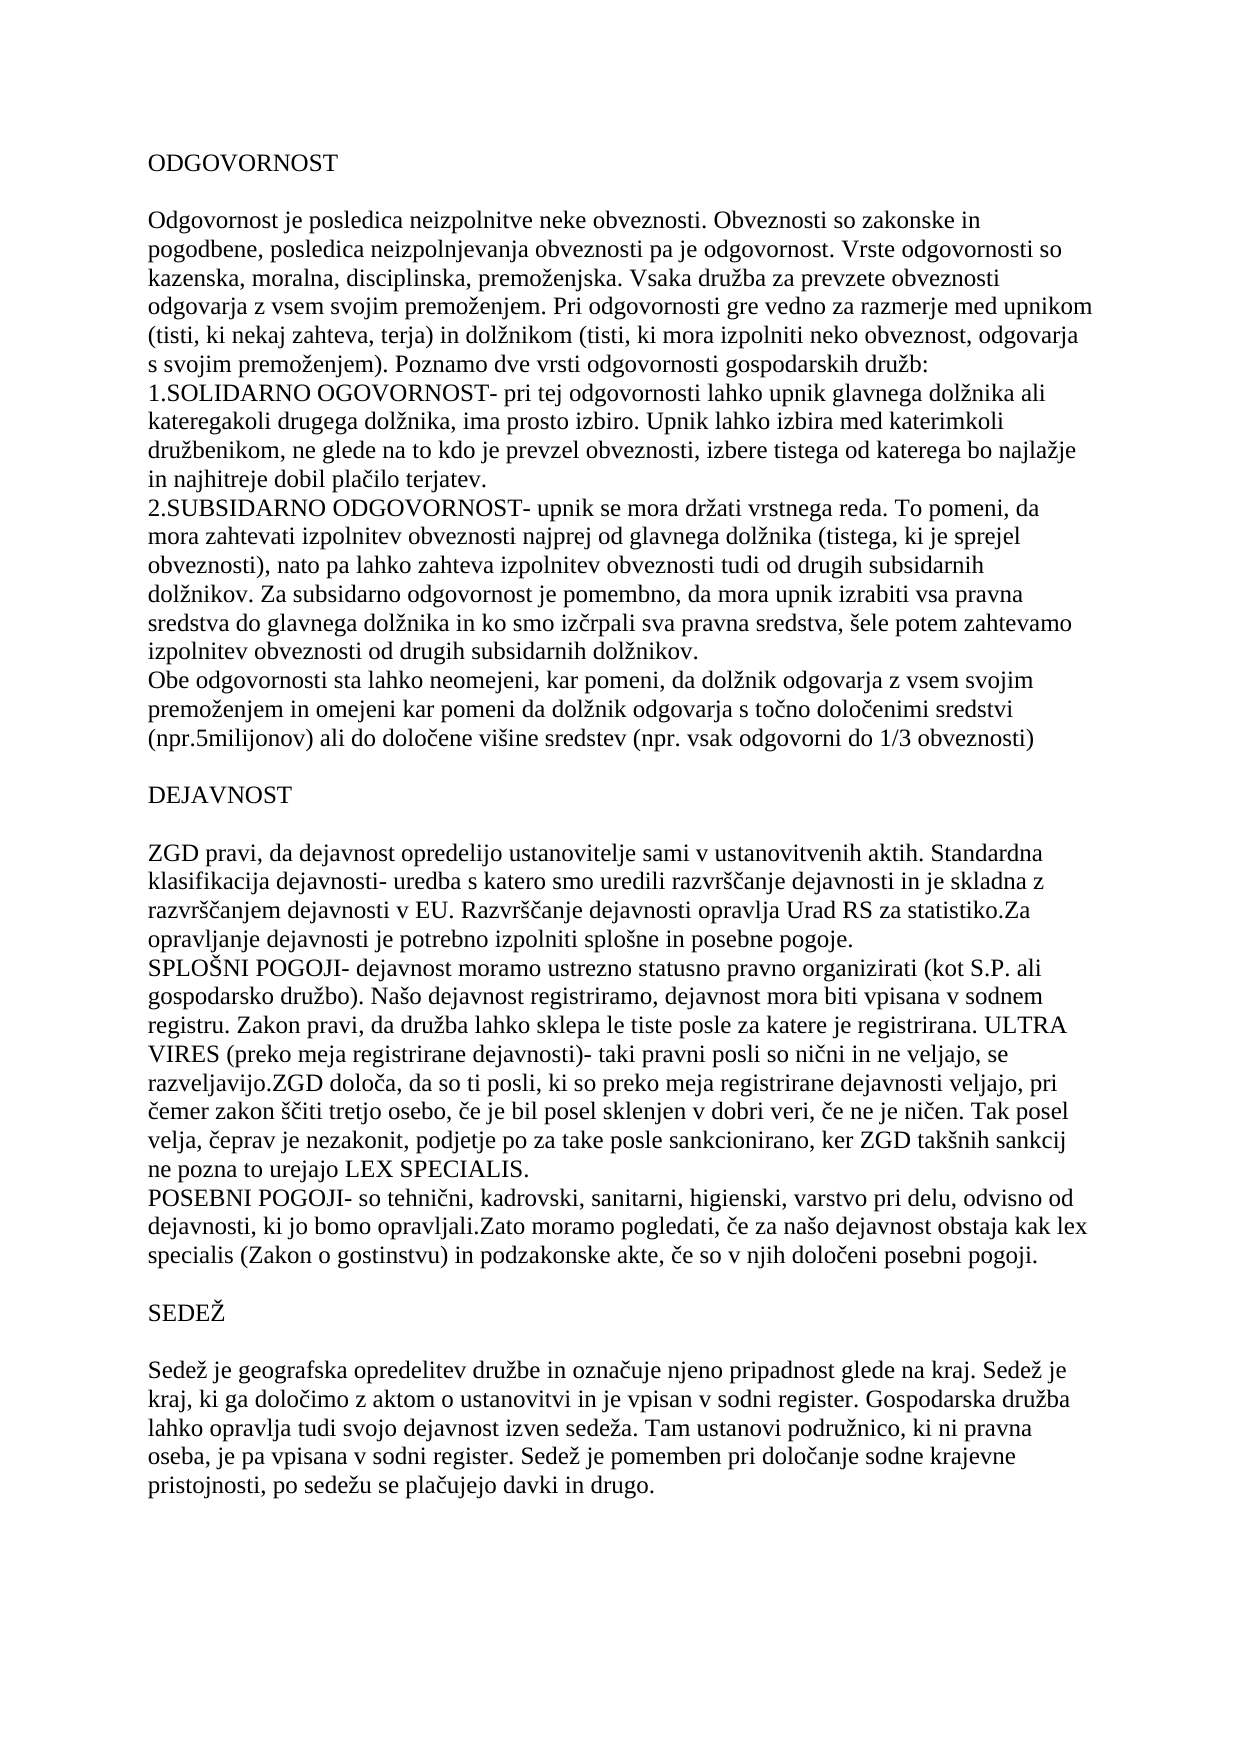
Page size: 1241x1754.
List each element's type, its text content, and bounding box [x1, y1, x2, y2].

text Odgovornost je posledica neizpolnitve neke obveznosti. Obveznosti so zakonske in pogodbene, posledica neizpolnjevanja obveznosti pa je odgovornost. Vrste odgovornosti so kazenska, moralna, disciplinska, premoženjska. Vsaka družba za prevzete obveznosti odgovarja z vsem svojim premoženjem. Pri odgovornosti gre vedno za razmerje med upnikom (tisti, ki nekaj zahteva, terja) in dolžnikom (tisti, ki mora izpolniti neko obveznost, odgovarja s svojim premoženjem). Poznamo dve vrsti odgovornosti gospodarskih družb: [148, 205, 1093, 378]
text SPLOŠNI POGOJI- dejavnost moramo ustrezno statusno pravno organizirati (kot S.P. ali gospodarsko družbo). Našo dejavnost registriramo, dejavnost mora biti vpisana v sodnem registru. Zakon pravi, da družba lahko sklepa le tiste posle za katere je registrirana. ULTRA VIRES (preko meja registrirane dejavnosti)- taki pravni posli so nični in ne veljajo, se razveljavijo.ZGD določa, da so ti posli, ki so preko meja registrirane dejavnosti veljajo, pri čemer zakon ščiti tretjo osebo, če je bil posel sklenjen v dobri veri, če ne je ničen. Tak posel velja, čeprav je nezakonit, podjetje po za take posle sankcionirano, ker ZGD takšnih sankcij ne pozna to urejajo LEX SPECIALIS. [148, 953, 1093, 1183]
text Obe odgovornosti sta lahko neomejeni, kar pomeni, da dolžnik odgovarja z vsem svojim premoženjem in omejeni kar pomeni da dolžnik odgovarja s točno določenimi sredstvi (npr.5milijonov) ali do določene višine sredstev (npr. vsak odgovorni do 1/3 obveznosti) [148, 665, 1093, 751]
text SEDEŽ [148, 1298, 1093, 1326]
text POSEBNI POGOJI- so tehnični, kadrovski, sanitarni, higienski, varstvo pri delu, odvisno od dejavnosti, ki jo bomo opravljali.Zato moramo pogledati, če za našo dejavnost obstaja kak lex specialis (Zakon o gostinstvu) in podzakonske akte, če so v njih določeni posebni pogoji. [148, 1183, 1093, 1269]
text 2.SUBSIDARNO ODGOVORNOST- upnik se mora držati vrstnega reda. To pomeni, da mora zahtevati izpolnitev obveznosti najprej od glavnega dolžnika (tistega, ki je sprejel obveznosti), nato pa lahko zahteva izpolnitev obveznosti tudi od drugih subsidarnih dolžnikov. Za subsidarno odgovornost je pomembno, da mora upnik izrabiti vsa pravna sredstva do glavnega dolžnika in ko smo izčrpali sva pravna sredstva, šele potem zahtevamo izpolnitev obveznosti od drugih subsidarnih dolžnikov. [148, 493, 1093, 665]
text 1.SOLIDARNO OGOVORNOST- pri tej odgovornosti lahko upnik glavnega dolžnika ali kateregakoli drugega dolžnika, ima prosto izbiro. Upnik lahko izbira med katerimkoli družbenikom, ne glede na to kdo je prevzel obveznosti, izbere tistega od katerega bo najlažje in najhitreje dobil plačilo terjatev. [148, 378, 1093, 493]
text ZGD pravi, da dejavnost opredelijo ustanovitelje sami v ustanovitvenih aktih. Standardna klasifikacija dejavnosti- uredba s katero smo uredili razvrščanje dejavnosti in je skladna z razvrščanjem dejavnosti v EU. Razvrščanje dejavnosti opravlja Urad RS za statistiko.Za opravljanje dejavnosti je potrebno izpolniti splošne in posebne pogoje. [148, 838, 1093, 953]
text ODGOVORNOST [148, 148, 1093, 176]
text DEJAVNOST [148, 780, 1093, 809]
text Sedež je geografska opredelitev družbe in označuje njeno pripadnost glede na kraj. Sedež je kraj, ki ga določimo z aktom o ustanovitvi in je vpisan v sodni register. Gospodarska družba lahko opravlja tudi svojo dejavnost izven sedeža. Tam ustanovi podružnico, ki ni pravna oseba, je pa vpisana v sodni register. Sedež je pomemben pri določanje sodne krajevne pristojnosti, po sedežu se plačujejo davki in drugo. [148, 1355, 1093, 1499]
